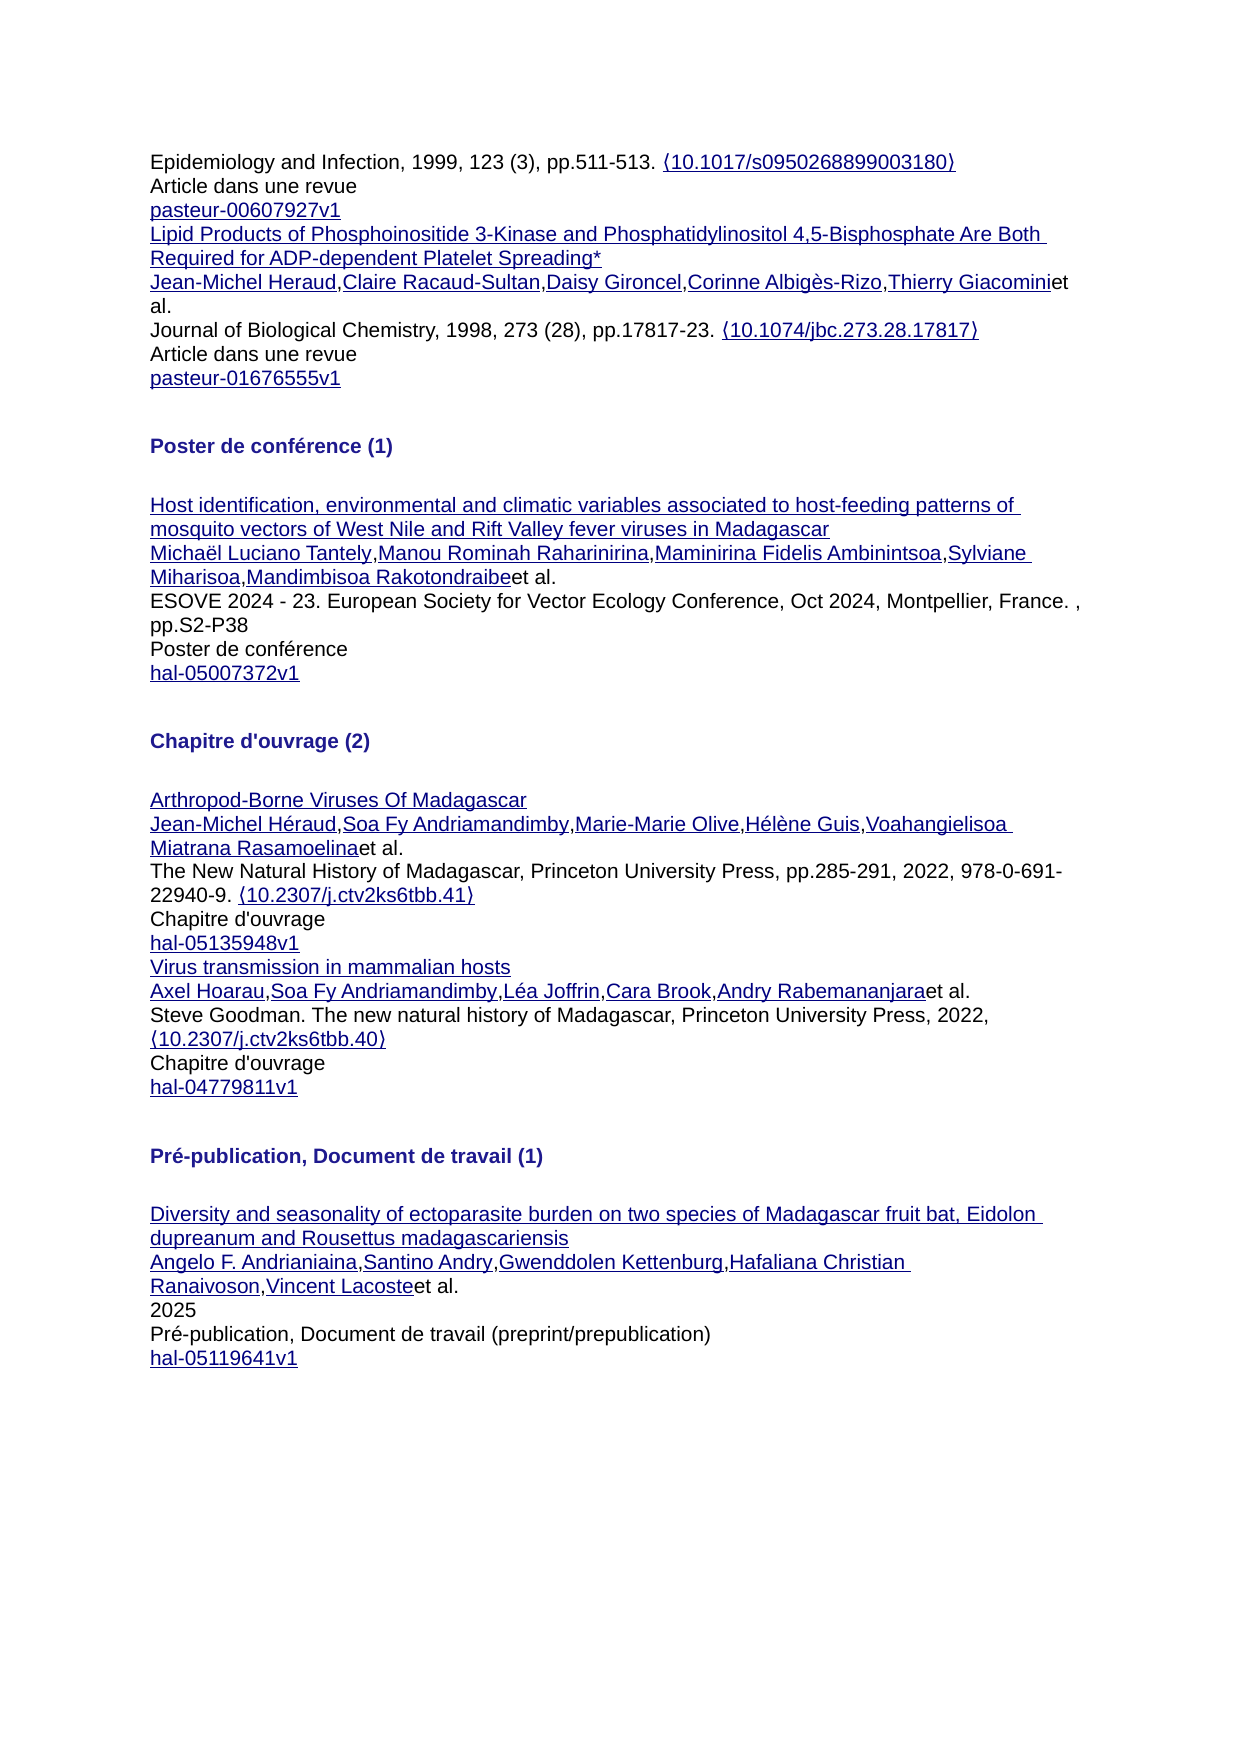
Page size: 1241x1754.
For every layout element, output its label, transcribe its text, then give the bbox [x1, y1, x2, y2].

table_header Host identification, environmental and climatic variables associated to host-feeding patterns of mosquito vectors of West Nile and Rift Valley fever viruses in Madagascar Michaël Luciano Tantely,Manou Rominah Raharinirina,Maminirina Fidelis Ambinintsoa,Sylviane Miharisoa,Mandimbisoa Rakotondraibeet al. ESOVE 2024 - 23. European Society for Vector Ecology Conference, Oct 2024, Montpellier, France. , pp.S2-P38 Poster de conférence hal-05007372v1 [150, 493, 1090, 684]
table_cell Epidemiology and Infection, 1999, 123 (3), pp.511-513. ⟨10.1017/s0950268899003180⟩ Article dans une revue pasteur-00607927v1 [150, 150, 1090, 222]
table_header Arthropod-Borne Viruses Of Madagascar Jean-Michel Héraud,Soa Fy Andriamandimby,Marie-Marie Olive,Hélène Guis,Voahangielisoa Miatrana Rasamoelinaet al. The New Natural History of Madagascar, Princeton University Press, pp.285-291, 2022, 978-0-691-22940-9. ⟨10.2307/j.ctv2ks6tbb.41⟩ Chapitre d'ouvrage hal-05135948v1 [150, 788, 1090, 955]
subtitle Poster de conférence (1) [150, 434, 1090, 458]
table_header Diversity and seasonality of ectoparasite burden on two species of Madagascar fruit bat, Eidolon dupreanum and Rousettus madagascariensis Angelo F. Andrianiaina,Santino Andry,Gwenddolen Kettenburg,Hafaliana Christian Ranaivoson,Vincent Lacosteet al. 2025 Pré-publication, Document de travail (preprint/prepublication) hal-05119641v1 [150, 1202, 1090, 1370]
subtitle Pré-publication, Document de travail (1) [150, 1144, 1090, 1168]
table_cell Virus transmission in mammalian hosts Axel Hoarau,Soa Fy Andriamandimby,Léa Joffrin,Cara Brook,Andry Rabemananjaraet al. Steve Goodman. The new natural history of Madagascar, Princeton University Press, 2022, ⟨10.2307/j.ctv2ks6tbb.40⟩ Chapitre d'ouvrage hal-04779811v1 [150, 955, 1090, 1099]
subtitle Chapitre d'ouvrage (2) [150, 729, 1090, 753]
table_cell Lipid Products of Phosphoinositide 3-Kinase and Phosphatidylinositol 4,5-Bisphosphate Are Both Required for ADP-dependent Platelet Spreading* Jean-Michel Heraud,Claire Racaud-Sultan,Daisy Gironcel,Corinne Albigès-Rizo,Thierry Giacominiet al. Journal of Biological Chemistry, 1998, 273 (28), pp.17817-23. ⟨10.1074/jbc.273.28.17817⟩ Article dans une revue pasteur-01676555v1 [150, 222, 1090, 389]
